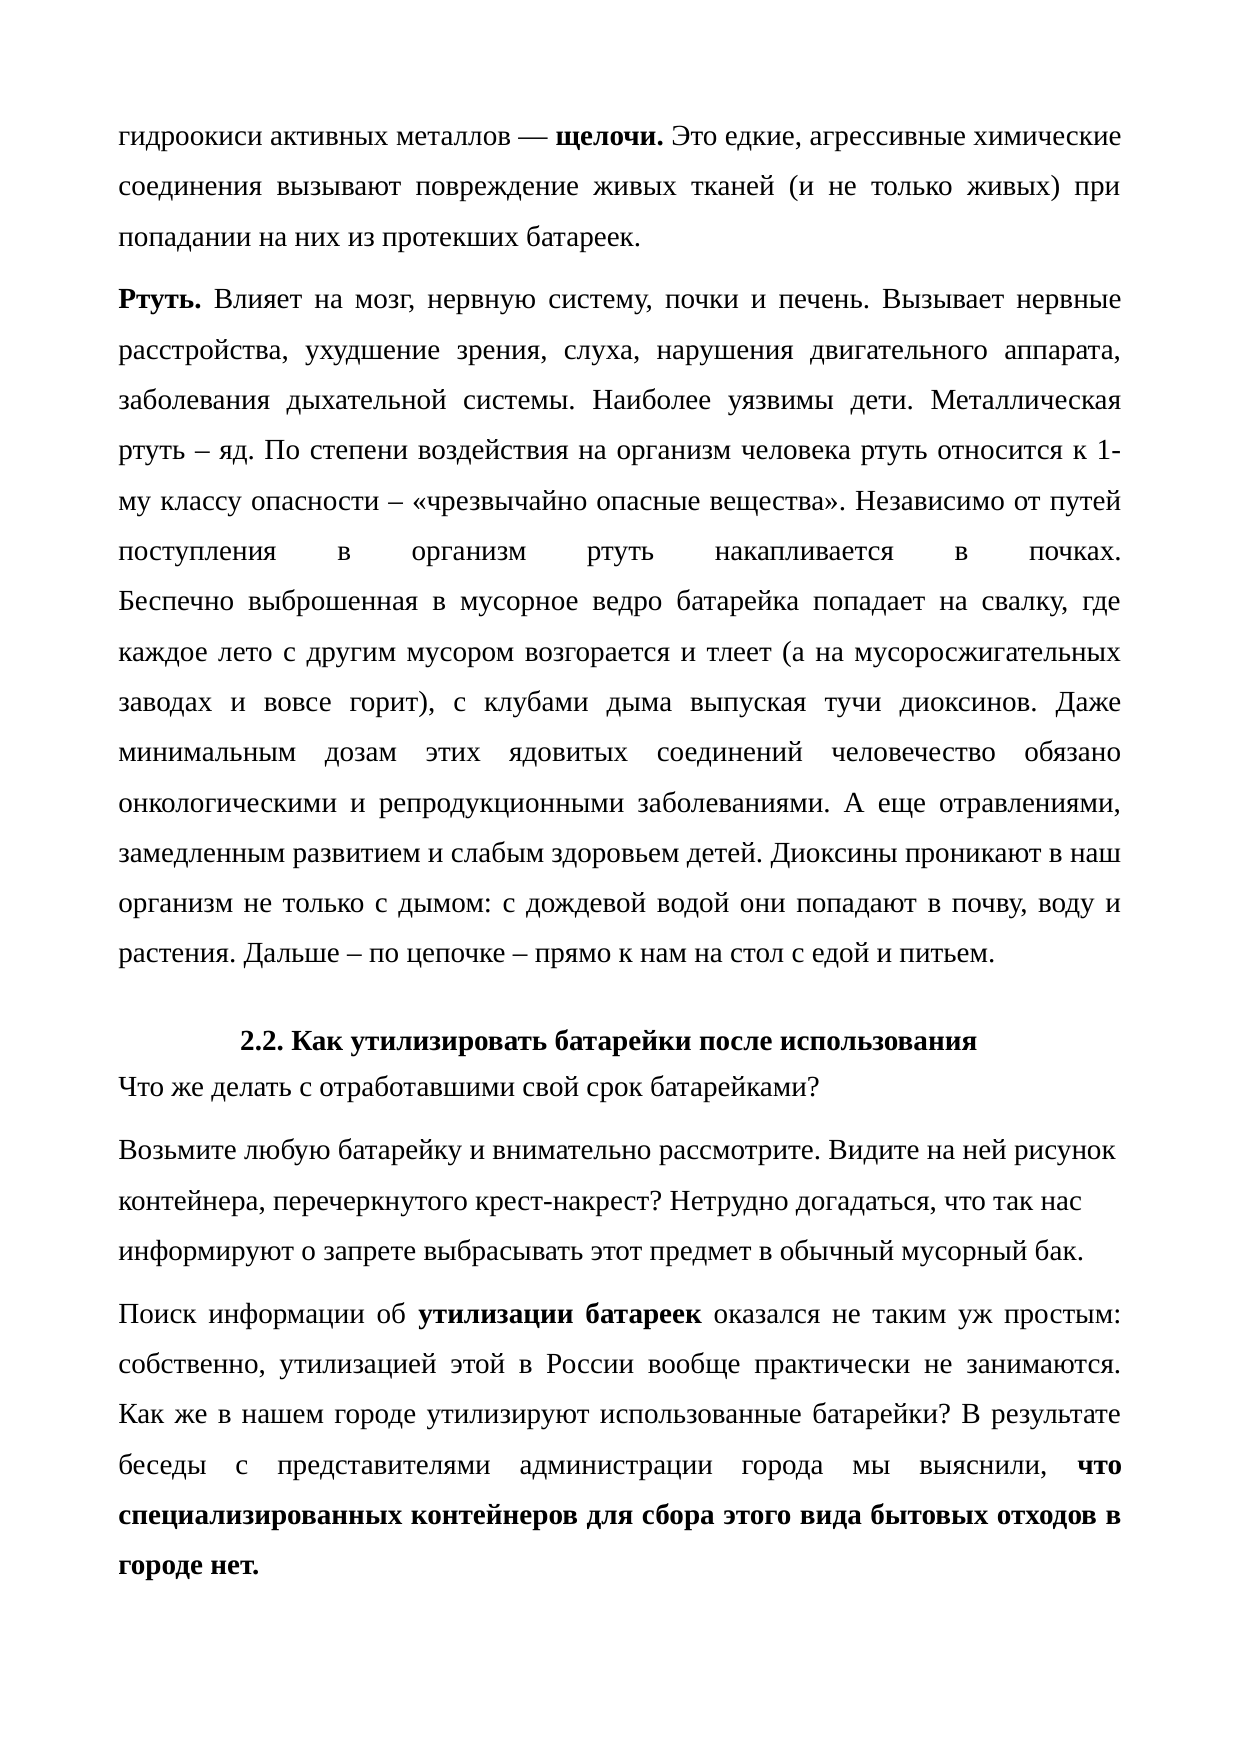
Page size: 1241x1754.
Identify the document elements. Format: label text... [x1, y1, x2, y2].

text Ртуть. Влияет на мозг, нервную систему, почки и печень. Вызывает нервные расстройства, ухудшение зрения, слуха, нарушения двигательного аппарата, заболевания дыхательной системы. Наиболее уязвимы дети. Металлическая ртуть – яд. По степени воздействия на организм человека ртуть относится к 1-му классу опасности – «чрезвычайно опасные вещества». Независимо от путей поступления в организм ртуть накапливается в почках. Беспечно выброшенная в мусорное ведро батарейка попадает на свалку, где каждое лето с другим мусором возгорается и тлеет (а на мусоросжигательных заводах и вовсе горит), с клубами дыма выпуская тучи диоксинов. Даже минимальным дозам этих ядовитых соединений человечество обязано онкологическими и репродукционными заболеваниями. А еще отравлениями, замедленным развитием и слабым здоровьем детей. Диоксины проникают в наш организм не только с дымом: с дождевой водой они попадают в почву, воду и растения. Дальше – по цепочке – прямо к нам на стол с едой и питьем. [118, 282, 1122, 969]
text Возьмите любую батарейку и внимательно рассмотрите. Видите на ней рисунок контейнера, перечеркнутого крест-накрест? Нетрудно догадаться, что так нас информируют о запрете выбрасывать этот предмет в обычный мусорный бак. [118, 1132, 1122, 1267]
text гидроокиси активных металлов — щелочи. Это едкие, агрессивные химические соединения вызывают повреждение живых тканей (и не только живых) при попадании на них из протекших батареек. [118, 118, 1122, 252]
subtitle 2.2. Как утилизировать батарейки после использования [118, 1023, 1122, 1057]
text Поиск информации об утилизации батареек оказался не таким уж простым: собственно, утилизацией этой в России вообще практически не занимаются. Как же в нашем городе утилизируют использованные батарейки? В результате беседы с представителями администрации города мы выяснили, что специализированных контейнеров для сбора этого вида бытовых отходов в городе нет. [118, 1296, 1122, 1581]
text Что же делать с отработавшими свой срок батарейками? [118, 1069, 1122, 1103]
